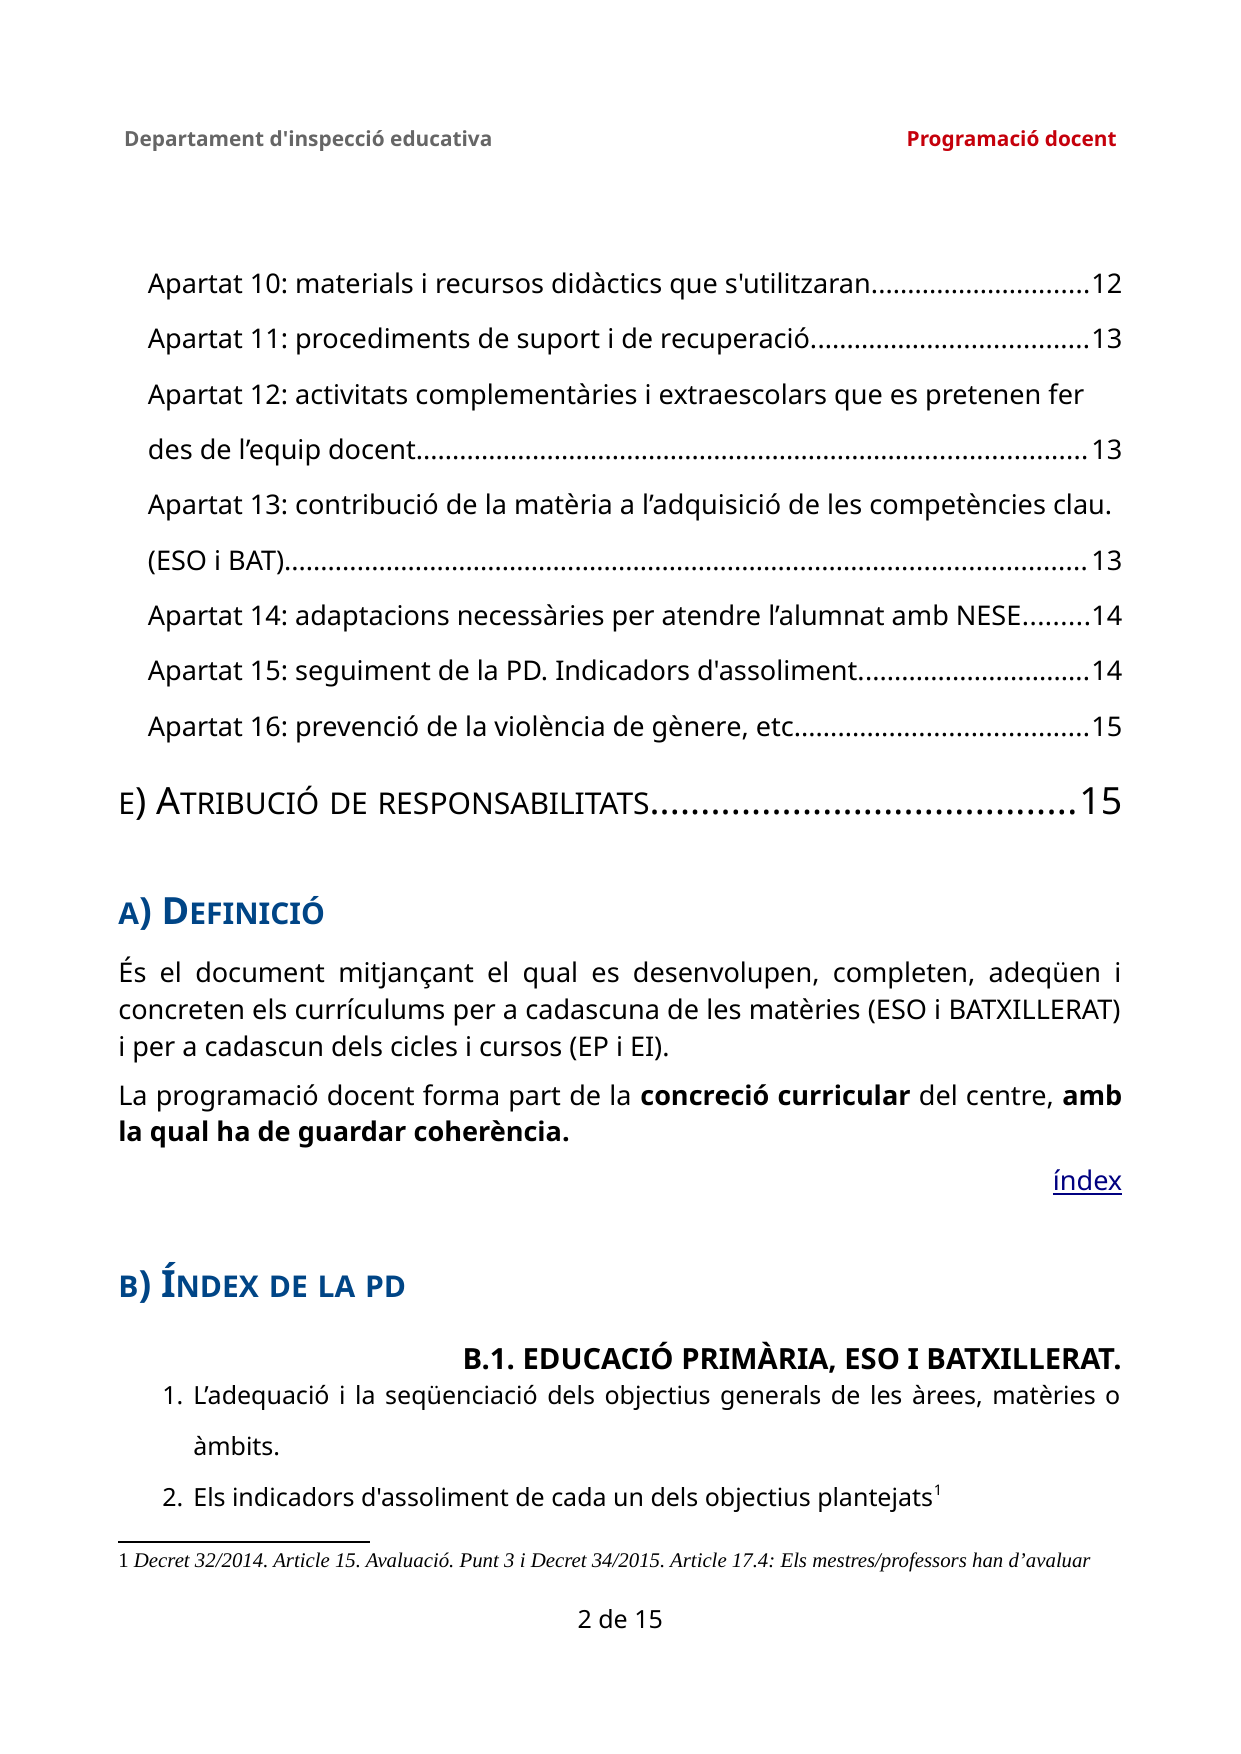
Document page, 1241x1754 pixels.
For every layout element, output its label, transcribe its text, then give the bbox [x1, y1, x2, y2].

text Apartat 11: procediments de suport i de recuperació. 13 [148, 320, 1122, 357]
text Apartat 14: adaptacions necessàries per atendre l’alumnat amb NESE 14 [148, 596, 1122, 633]
text És el document mitjançant el qual es desenvolupen, completen, adeqüen i concreten els currículums per a cadascuna de les matèries (ESO i BATXILLERAT) i per a cadascun dels cicles i cursos (EP i EI). [118, 954, 1122, 1064]
text índex [118, 1162, 1122, 1198]
text Apartat 13: contribució de la matèria a l’adquisició de les competències clau. (ESO i BAT) 13 [148, 486, 1122, 578]
subtitle a) Definició [118, 884, 1122, 935]
subtitle B.1. EDUCACIÓ PRIMÀRIA, ESO I BATXILLERAT. [118, 1338, 1122, 1378]
subtitle b) Índex de la pd [118, 1257, 1122, 1308]
text Apartat 15: seguiment de la PD. Indicadors d'assoliment. 14 [148, 652, 1122, 689]
text e) Atribució de responsabilitats 15 [118, 774, 1122, 825]
list Decret 32/2014. Article 15. Avaluació. Punt 3 i Decret 34/2015. Article 17.4: Els mestres/professors han d’avaluar [118, 1548, 1122, 1572]
list L’adequació i la seqüenciació dels objectius generals de les àrees, matèries o àmbits. [156, 1378, 1122, 1463]
text Apartat 12: activitats complementàries i extraescolars que es pretenen fer des de l’equip docent. 13 [148, 375, 1122, 467]
text Apartat 10: materials i recursos didàctics que s'utilitzaran. 12 [148, 264, 1122, 301]
text La programació docent forma part de la concreció curricular del centre, amb la qual ha de guardar coherència. [118, 1076, 1122, 1150]
list Els indicadors d'assoliment de cada un dels objectius plantejats [156, 1480, 1122, 1514]
text Apartat 16: prevenció de la violència de gènere, etc 15 [148, 707, 1122, 744]
